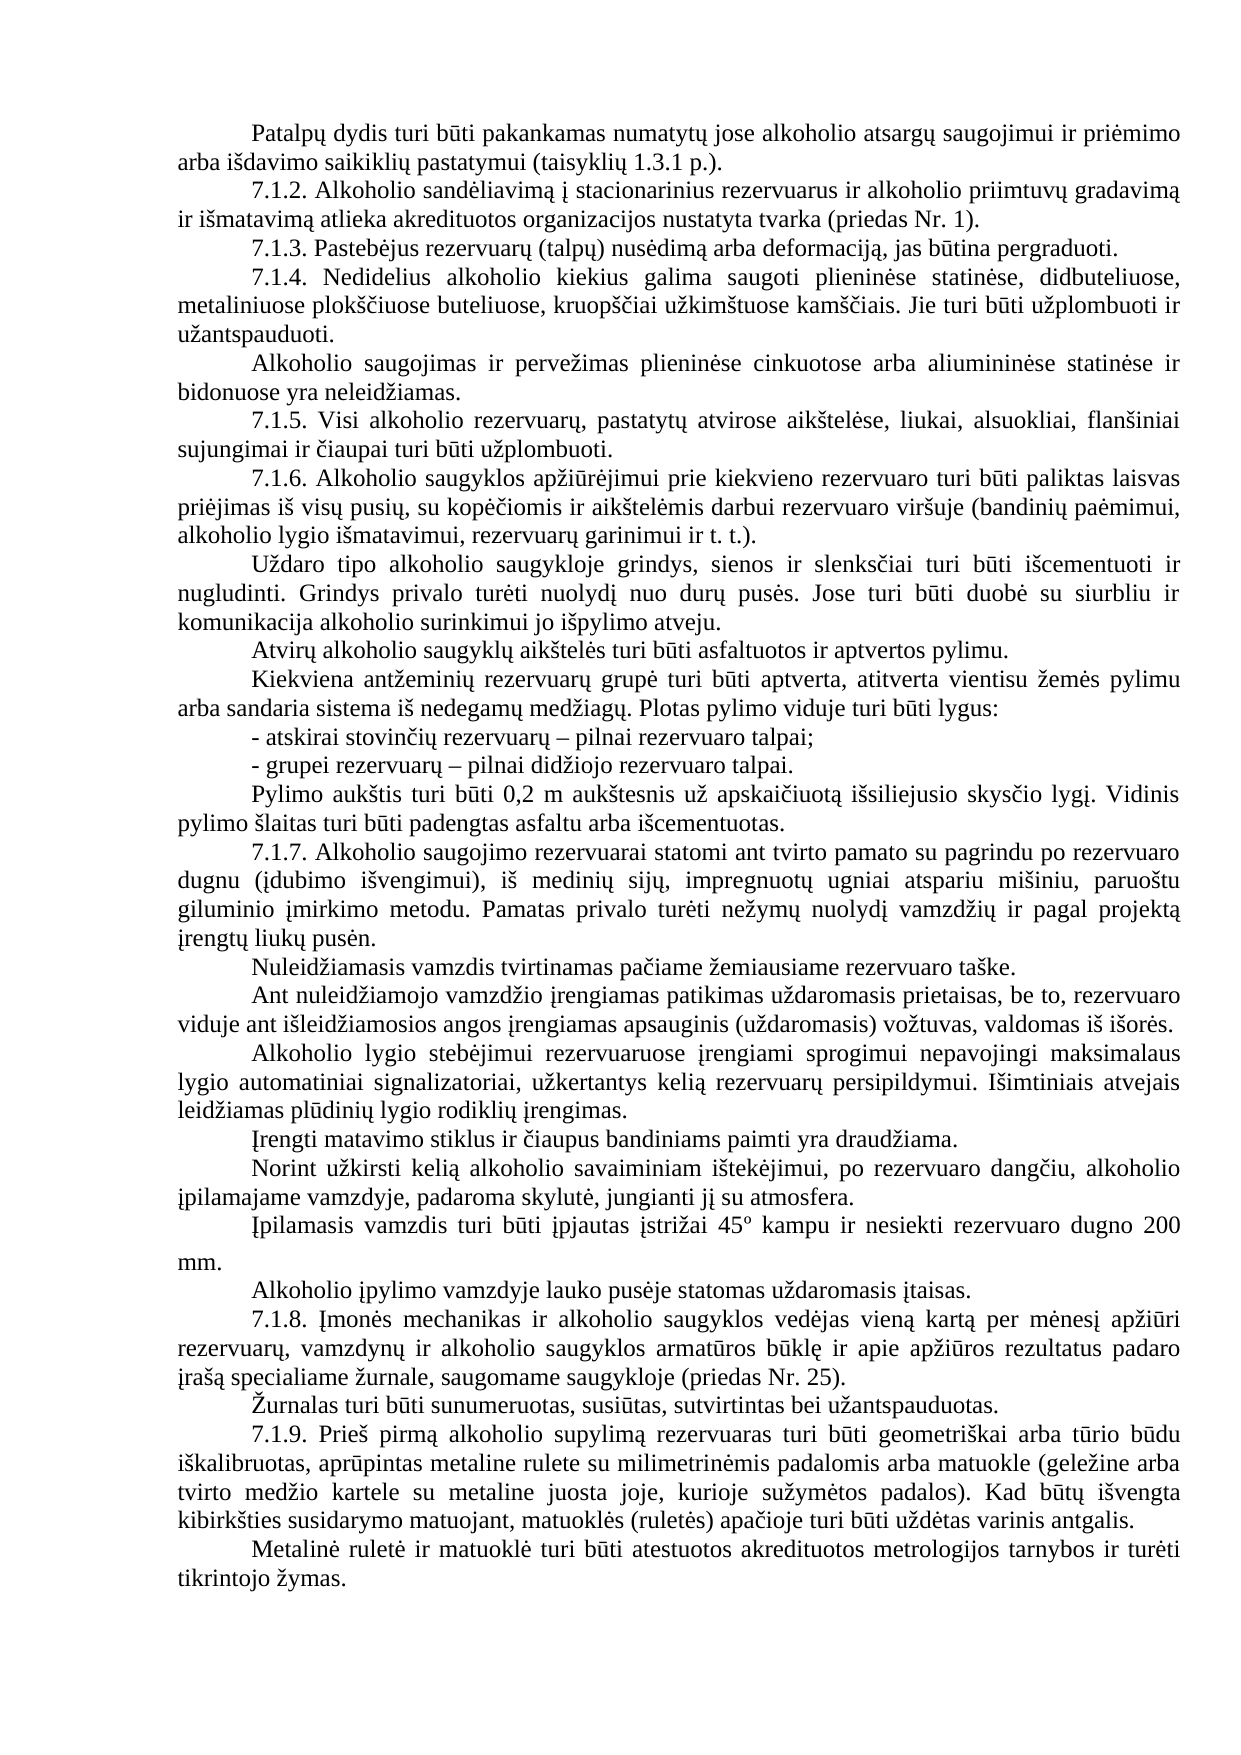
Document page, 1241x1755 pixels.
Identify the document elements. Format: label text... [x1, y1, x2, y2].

text Nuleidžiamasis vamzdis tvirtinamas pačiame žemiausiame rezervuaro taške. [177, 952, 1181, 981]
text 7.1.2. Alkoholio sandėliavimą į stacionarinius rezervuarus ir alkoholio priimtuvų gradavimą ir išmatavimą atlieka akredituotos organizacijos nustatyta tvarka (priedas Nr. 1). [177, 176, 1181, 233]
text Įpilamasis vamzdis turi būti įpjautas įstrižai 45º kampu ir nesiekti rezervuaro dugno 200 mm. [177, 1211, 1181, 1275]
text Pylimo aukštis turi būti 0,2 m aukštesnis už apskaičiuotą išsiliejusio skysčio lygį. Vidinis pylimo šlaitas turi būti padengtas asfaltu arba išcementuotas. [177, 779, 1181, 837]
text Metalinė ruletė ir matuoklė turi būti atestuotos akredituotos metrologijos tarnybos ir turėti tikrintojo žymas. [177, 1534, 1181, 1592]
text - grupei rezervuarų – pilnai didžiojo rezervuaro talpai. [177, 751, 1181, 779]
text Ant nuleidžiamojo vamzdžio įrengiamas patikimas uždaromasis prietaisas, be to, rezervuaro viduje ant išleidžiamosios angos įrengiamas apsauginis (uždaromasis) vožtuvas, valdomas iš išorės. [177, 981, 1181, 1038]
text Uždaro tipo alkoholio saugykloje grindys, sienos ir slenksčiai turi būti išcementuoti ir nugludinti. Grindys privalo turėti nuolydį nuo durų pusės. Jose turi būti duobė su siurbliu ir komunikacija alkoholio surinkimui jo išpylimo atveju. [177, 549, 1181, 636]
text 7.1.6. Alkoholio saugyklos apžiūrėjimui prie kiekvieno rezervuaro turi būti paliktas laisvas priėjimas iš visų pusių, su kopėčiomis ir aikštelėmis darbui rezervuaro viršuje (bandinių paėmimui, alkoholio lygio išmatavimui, rezervuarų garinimui ir t. t.). [177, 463, 1181, 549]
text - atskirai stovinčių rezervuarų – pilnai rezervuaro talpai; [177, 722, 1181, 751]
text 7.1.9. Prieš pirmą alkoholio supylimą rezervuaras turi būti geometriškai arba tūrio būdu iškalibruotas, aprūpintas metaline rulete su milimetrinėmis padalomis arba matuokle (geležine arba tvirto medžio kartele su metaline juosta joje, kurioje sužymėtos padalos). Kad būtų išvengta kibirkšties susidarymo matuojant, matuoklės (ruletės) apačioje turi būti uždėtas varinis antgalis. [177, 1419, 1181, 1534]
text Kiekviena antžeminių rezervuarų grupė turi būti aptverta, atitverta vientisu žemės pylimu arba sandaria sistema iš nedegamų medžiagų. Plotas pylimo viduje turi būti lygus: [177, 664, 1181, 722]
text Atvirų alkoholio saugyklų aikštelės turi būti asfaltuotos ir aptvertos pylimu. [177, 636, 1181, 664]
text Norint užkirsti kelią alkoholio savaiminiam ištekėjimui, po rezervuaro dangčiu, alkoholio įpilamajame vamzdyje, padaroma skylutė, jungianti jį su atmosfera. [177, 1153, 1181, 1211]
text 7.1.8. Įmonės mechanikas ir alkoholio saugyklos vedėjas vieną kartą per mėnesį apžiūri rezervuarų, vamzdynų ir alkoholio saugyklos armatūros būklę ir apie apžiūros rezultatus padaro įrašą specialiame žurnale, saugomame saugykloje (priedas Nr. 25). [177, 1304, 1181, 1390]
text 7.1.5. Visi alkoholio rezervuarų, pastatytų atvirose aikštelėse, liukai, alsuokliai, flanšiniai sujungimai ir čiaupai turi būti užplombuoti. [177, 406, 1181, 463]
text Įrengti matavimo stiklus ir čiaupus bandiniams paimti yra draudžiama. [177, 1124, 1181, 1153]
text Žurnalas turi būti sunumeruotas, susiūtas, sutvirtintas bei užantspauduotas. [177, 1390, 1181, 1419]
text 7.1.4. Nedidelius alkoholio kiekius galima saugoti plieninėse statinėse, didbuteliuose, metaliniuose plokščiuose buteliuose, kruopščiai užkimštuose kamščiais. Jie turi būti užplombuoti ir užantspauduoti. [177, 262, 1181, 348]
text Alkoholio lygio stebėjimui rezervuaruose įrengiami sprogimui nepavojingi maksimalaus lygio automatiniai signalizatoriai, užkertantys kelią rezervuarų persipildymui. Išimtiniais atvejais leidžiamas plūdinių lygio rodiklių įrengimas. [177, 1038, 1181, 1124]
text 7.1.3. Pastebėjus rezervuarų (talpų) nusėdimą arba deformaciją, jas būtina pergraduoti. [177, 233, 1181, 262]
text 7.1.7. Alkoholio saugojimo rezervuarai statomi ant tvirto pamato su pagrindu po rezervuaro dugnu (įdubimo išvengimui), iš medinių sijų, impregnuotų ugniai atspariu mišiniu, paruoštu giluminio įmirkimo metodu. Pamatas privalo turėti nežymų nuolydį vamzdžių ir pagal projektą įrengtų liukų pusėn. [177, 837, 1181, 952]
text Patalpų dydis turi būti pakankamas numatytų jose alkoholio atsargų saugojimui ir priėmimo arba išdavimo saikiklių pastatymui (taisyklių 1.3.1 p.). [177, 118, 1181, 176]
text Alkoholio saugojimas ir pervežimas plieninėse cinkuotose arba aliumininėse statinėse ir bidonuose yra neleidžiamas. [177, 348, 1181, 406]
text Alkoholio įpylimo vamzdyje lauko pusėje statomas uždaromasis įtaisas. [177, 1275, 1181, 1304]
